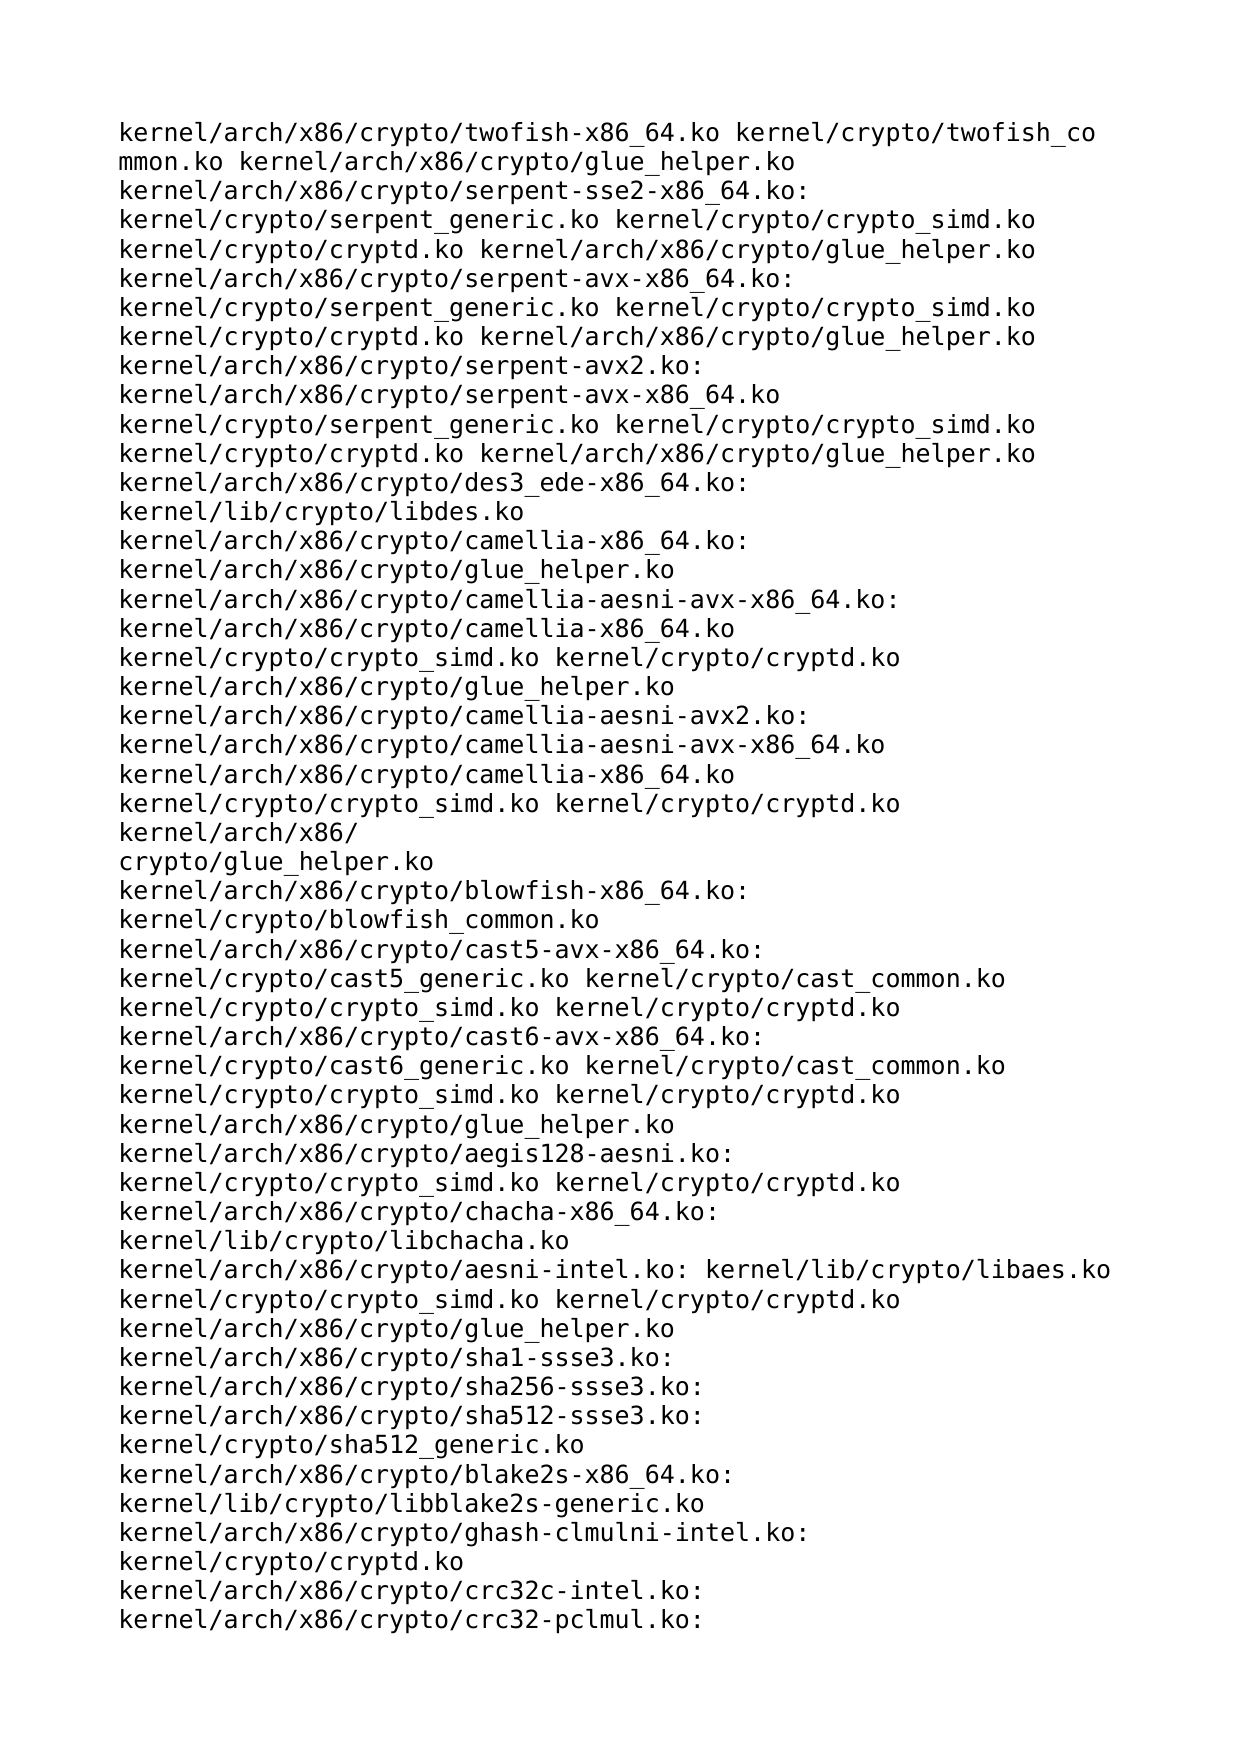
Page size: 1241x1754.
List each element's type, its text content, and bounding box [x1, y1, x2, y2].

text kernel/arch/x86/crypto/twofish-x86_64.ko kernel/crypto/twofish_co mmon.ko kernel/arch/x86/crypto/glue_helper.ko kernel/arch/x86/crypto/serpent-sse2-x86_64.ko: kernel/crypto/serpent_generic.ko kernel/crypto/crypto_simd.ko kernel/crypto/cryptd.ko kernel/arch/x86/crypto/glue_helper.ko kernel/arch/x86/crypto/serpent-avx-x86_64.ko: kernel/crypto/serpent_generic.ko kernel/crypto/crypto_simd.ko kernel/crypto/cryptd.ko kernel/arch/x86/crypto/glue_helper.ko kernel/arch/x86/crypto/serpent-avx2.ko: kernel/arch/x86/crypto/serpent-avx-x86_64.ko kernel/crypto/serpent_generic.ko kernel/crypto/crypto_simd.ko kernel/crypto/cryptd.ko kernel/arch/x86/crypto/glue_helper.ko kernel/arch/x86/crypto/des3_ede-x86_64.ko: kernel/lib/crypto/libdes.ko kernel/arch/x86/crypto/camellia-x86_64.ko: kernel/arch/x86/crypto/glue_helper.ko kernel/arch/x86/crypto/camellia-aesni-avx-x86_64.ko: kernel/arch/x86/crypto/camellia-x86_64.ko kernel/crypto/crypto_simd.ko kernel/crypto/cryptd.ko kernel/arch/x86/crypto/glue_helper.ko kernel/arch/x86/crypto/camellia-aesni-avx2.ko: kernel/arch/x86/crypto/camellia-aesni-avx-x86_64.ko kernel/arch/x86/crypto/camellia-x86_64.ko kernel/crypto/crypto_simd.ko kernel/crypto/cryptd.ko kernel/arch/x86/ crypto/glue_helper.ko kernel/arch/x86/crypto/blowfish-x86_64.ko: kernel/crypto/blowfish_common.ko kernel/arch/x86/crypto/cast5-avx-x86_64.ko: kernel/crypto/cast5_generic.ko kernel/crypto/cast_common.ko kernel/crypto/crypto_simd.ko kernel/crypto/cryptd.ko kernel/arch/x86/crypto/cast6-avx-x86_64.ko: kernel/crypto/cast6_generic.ko kernel/crypto/cast_common.ko kernel/crypto/crypto_simd.ko kernel/crypto/cryptd.ko kernel/arch/x86/crypto/glue_helper.ko kernel/arch/x86/crypto/aegis128-aesni.ko: kernel/crypto/crypto_simd.ko kernel/crypto/cryptd.ko kernel/arch/x86/crypto/chacha-x86_64.ko: kernel/lib/crypto/libchacha.ko kernel/arch/x86/crypto/aesni-intel.ko: kernel/lib/crypto/libaes.ko kernel/crypto/crypto_simd.ko kernel/crypto/cryptd.ko kernel/arch/x86/crypto/glue_helper.ko kernel/arch/x86/crypto/sha1-ssse3.ko: kernel/arch/x86/crypto/sha256-ssse3.ko: kernel/arch/x86/crypto/sha512-ssse3.ko: kernel/crypto/sha512_generic.ko kernel/arch/x86/crypto/blake2s-x86_64.ko: kernel/lib/crypto/libblake2s-generic.ko kernel/arch/x86/crypto/ghash-clmulni-intel.ko: kernel/crypto/cryptd.ko kernel/arch/x86/crypto/crc32c-intel.ko: kernel/arch/x86/crypto/crc32-pclmul.ko: [118, 118, 1122, 1635]
